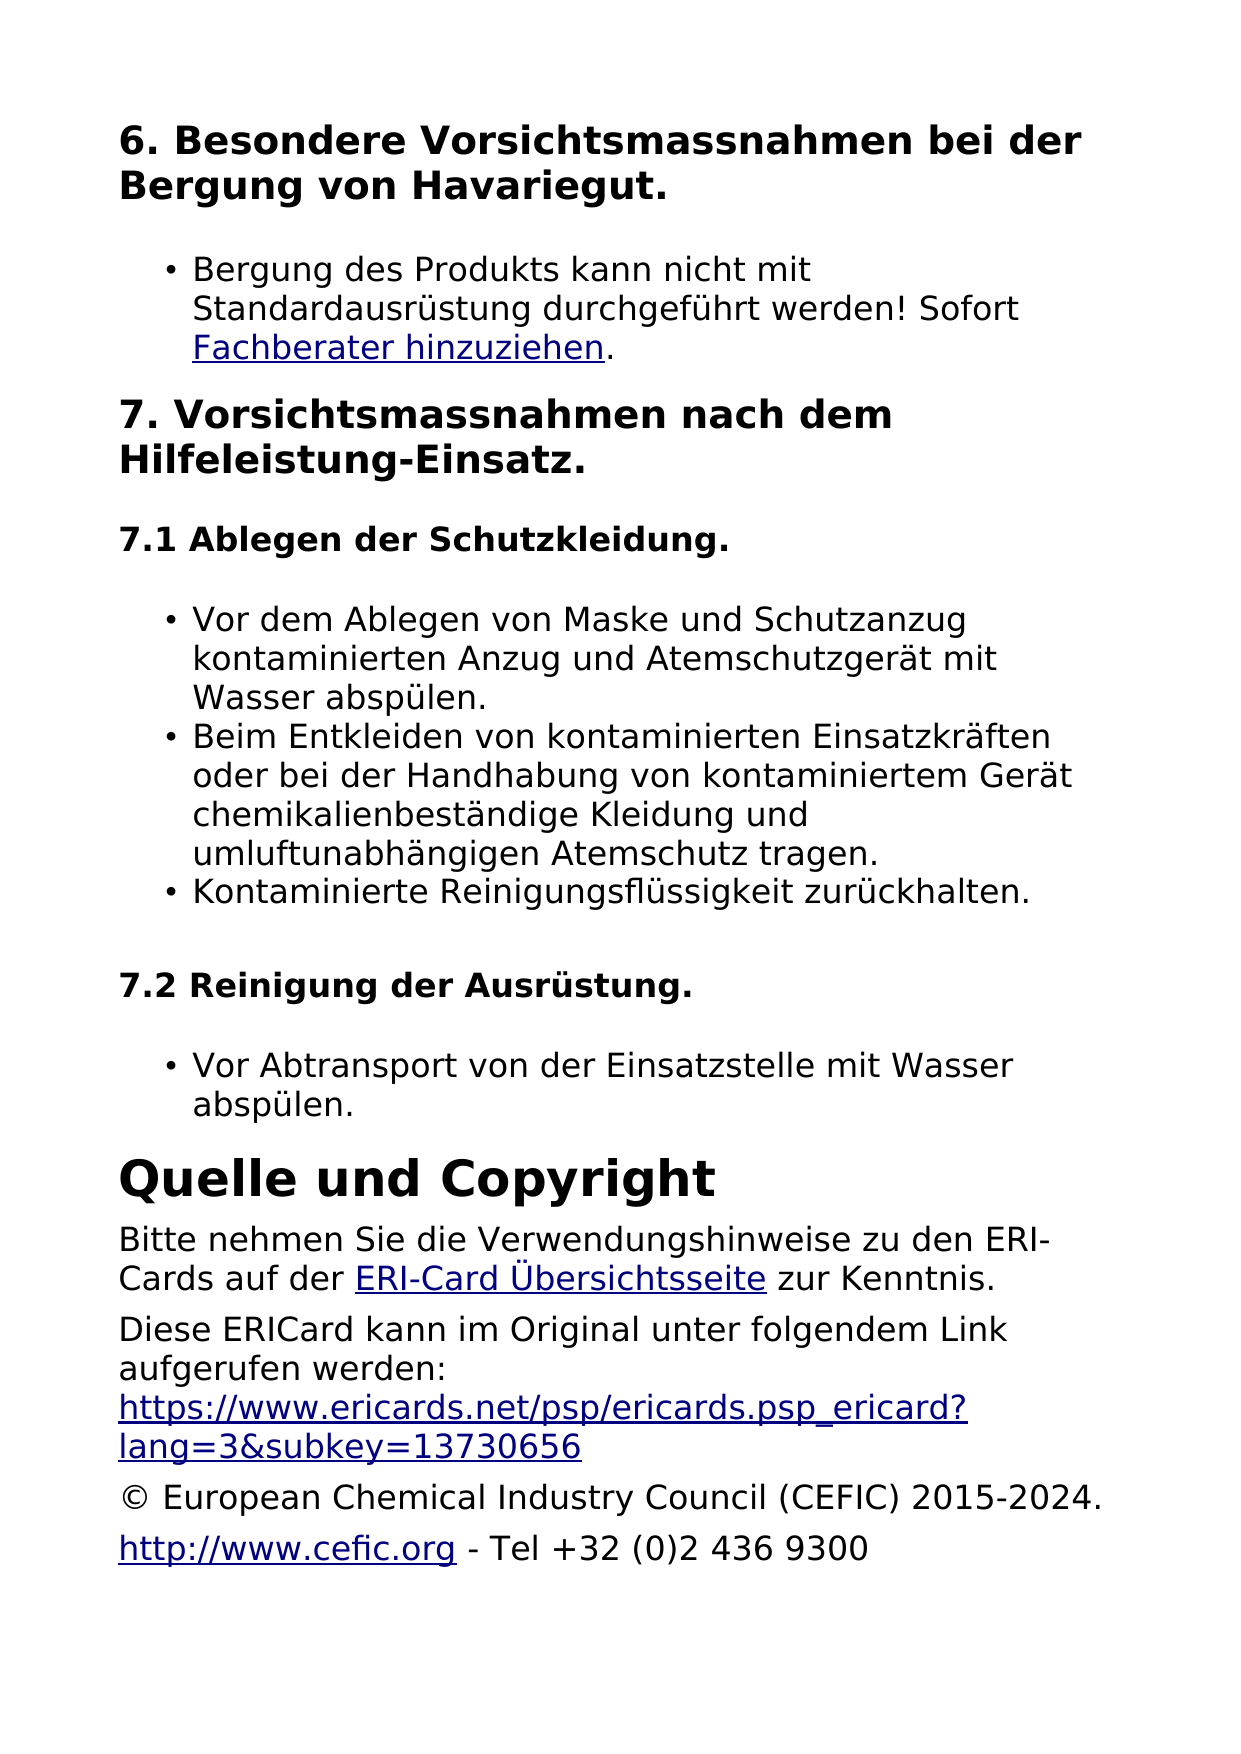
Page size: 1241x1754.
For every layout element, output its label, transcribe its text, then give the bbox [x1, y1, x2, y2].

text Diese ERICard kann im Original unter folgendem Link aufgerufen werden: https://www.ericards.net/psp/ericards.psp_ericard?lang=3&subkey=13730656 [118, 1311, 1122, 1466]
subtitle 7.1 Ablegen der Schutzkleidung. [118, 520, 1122, 559]
subtitle 7.2 Reinigung der Ausrüstung. [118, 966, 1122, 1005]
text © European Chemical Industry Council (CEFIC) 2015-2024. [118, 1478, 1122, 1517]
list Vor Abtransport von der Einsatzstelle mit Wasser abspülen. [177, 1047, 1122, 1125]
subtitle 7. Vorsichtsmassnahmen nach dem Hilfeleistung-Einsatz. [118, 392, 1122, 482]
list Kontaminierte Reinigungsflüssigkeit zurückhalten. [177, 873, 1122, 912]
list Beim Entkleiden von kontaminierten Einsatzkräften oder bei der Handhabung von kontaminiertem Gerät chemikalienbeständige Kleidung und umluftunabhängigen Atemschutz tragen. [177, 717, 1122, 873]
subtitle 6. Besondere Vorsichtsmassnahmen bei der Bergung von Havariegut. [118, 118, 1122, 208]
subtitle Quelle und Copyright [118, 1150, 1122, 1208]
list Bergung des Produkts kann nicht mit Standardausrüstung durchgeführt werden! Sofort Fachberater hinzuziehen. [177, 251, 1122, 367]
text http://www.cefic.org - Tel +32 (0)2 436 9300 [118, 1530, 1122, 1569]
text Bitte nehmen Sie die Verwendungshinweise zu den ERI-Cards auf der ERI-Card Übersichtsseite zur Kenntnis. [118, 1220, 1122, 1298]
list Vor dem Ablegen von Maske und Schutzanzug kontaminierten Anzug und Atemschutzgerät mit Wasser abspülen. [177, 601, 1122, 717]
text [118, 1581, 1122, 1620]
